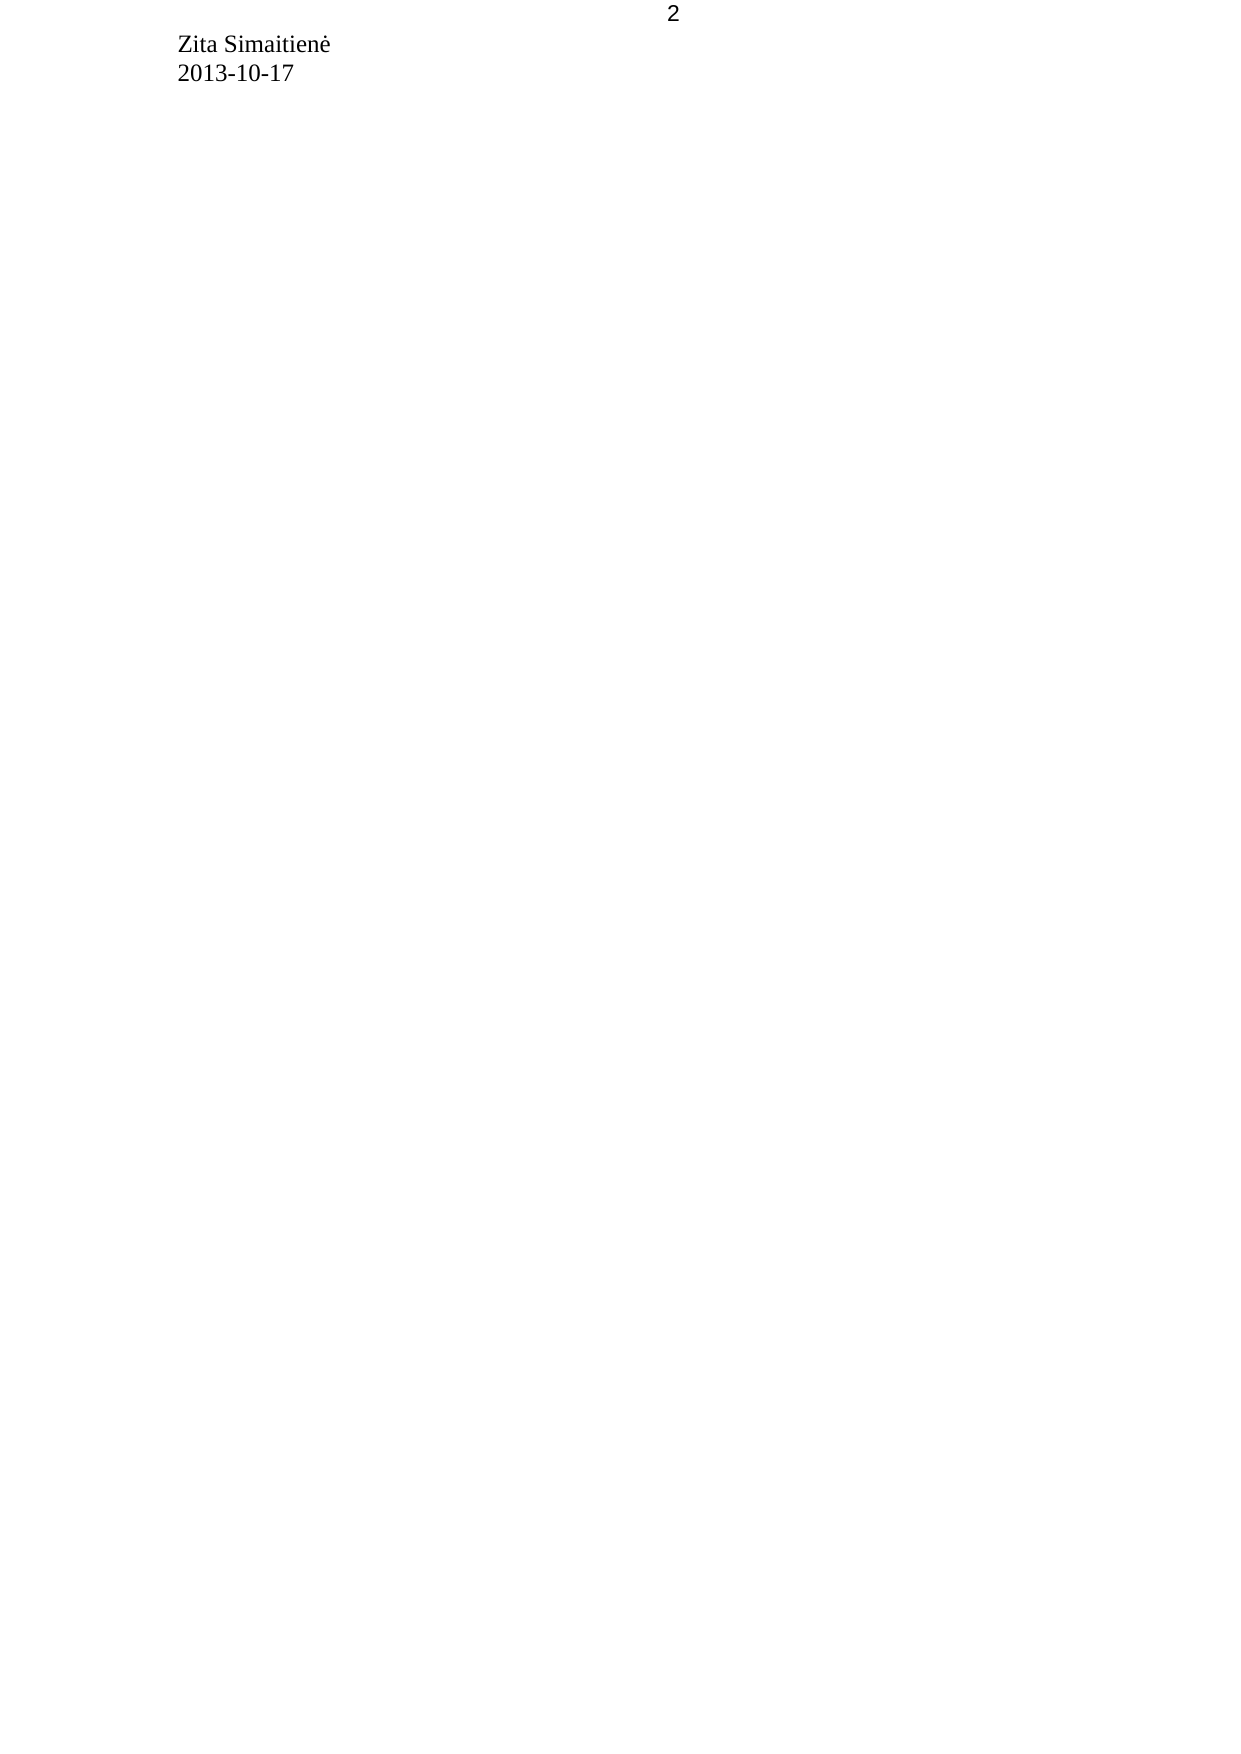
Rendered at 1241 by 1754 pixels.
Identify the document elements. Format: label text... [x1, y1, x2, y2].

text Zita Simaitienė [177, 29, 1169, 58]
text 2013-10-17 [177, 58, 1169, 87]
